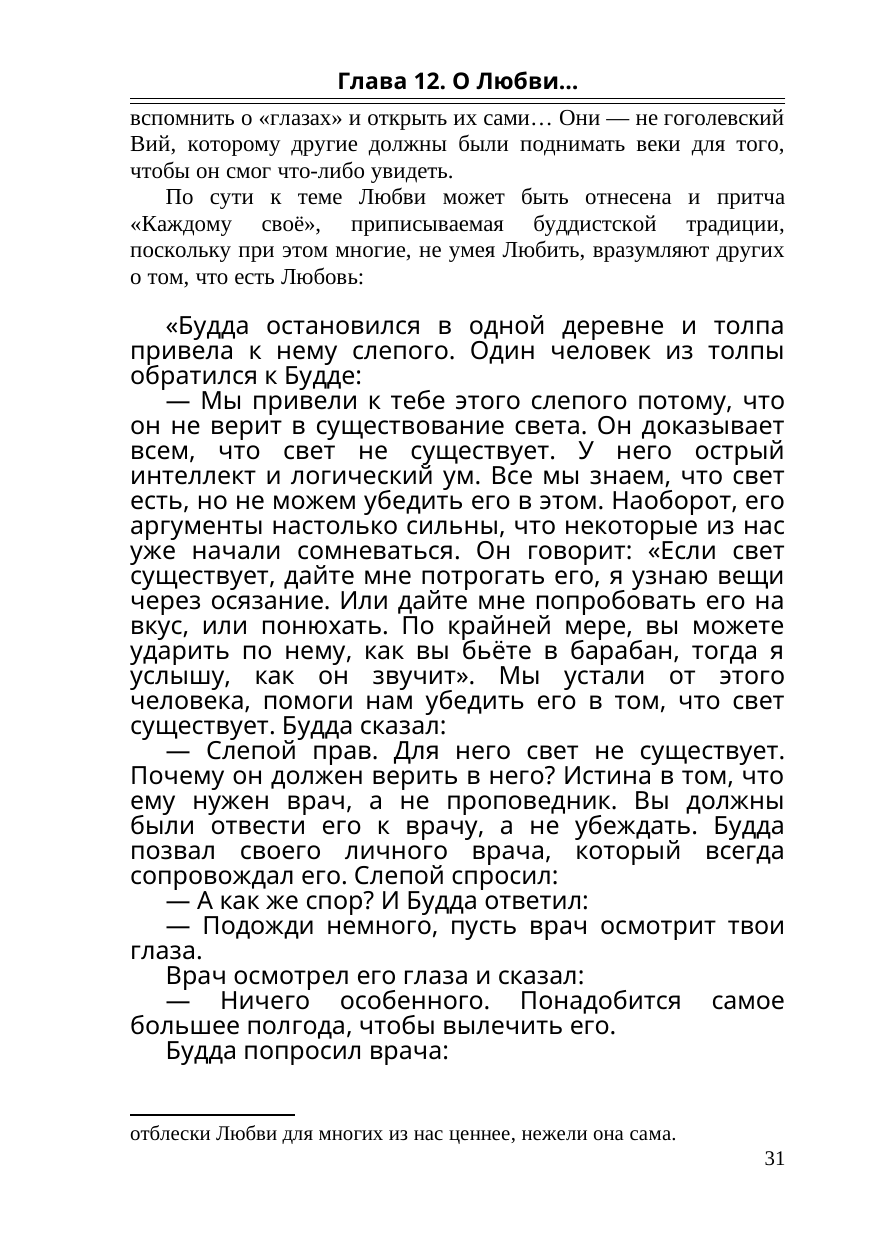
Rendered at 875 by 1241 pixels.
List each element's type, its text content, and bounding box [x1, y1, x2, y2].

text — Ничего особенного. Понадобится самое большее полгода, чтобы вылечить его. [130, 989, 785, 1039]
text — Подожди немного, пусть врач осмотрит твои глаза. [130, 914, 785, 964]
text Врач осмотрел его глаза и сказал: [130, 964, 785, 989]
text «Будда остановился в одной деревне и толпа привела к нему слепого. Один человек из толпы обратился к Будде: [130, 314, 785, 389]
text — А как же спор? И Будда ответил: [130, 889, 785, 914]
text Будда попросил врача: [130, 1039, 785, 1064]
text отблески Любви для многих из нас ценнее, нежели она сама. [130, 1121, 785, 1145]
text — Слепой прав. Для него свет не существует. Почему он должен верить в него? Истина в том, что ему нужен врач, а не проповедник. Вы должны были отвести его к врачу, а не убеждать. Будда позвал своего личного врача, который всегда сопровождал его. Слепой спросил: [130, 739, 785, 889]
text — Мы привели к тебе этого слепого потому, что он не верит в существование света. Он доказывает всем, что свет не существует. У него острый интеллект и логический ум. Все мы знаем, что свет есть, но не можем убедить его в этом. Наоборот, его аргументы настолько сильны, что некоторые из нас уже начали сомневаться. Он говорит: «Если свет существует, дайте мне потрогать его, я узнаю вещи через осязание. Или дайте мне попробовать его на вкус, или понюхать. По крайней мере, вы можете ударить по нему, как вы бьёте в барабан, тогда я услышу, как он звучит». Мы устали от этого человека, помоги нам убедить его в том, что свет существует. Будда сказал: [130, 389, 785, 739]
text По сути к теме Любви может быть отнесена и притча «Каждому своё», приписываемая буддистской традиции, поскольку при этом многие, не умея Любить, вразумляют других о том, что есть Любовь: [130, 183, 785, 289]
text вспомнить о «глазах» и открыть их сами… Они — не гоголевский Вий, которому другие должны были поднимать веки для того, чтобы он смог что-либо увидеть. [130, 104, 785, 183]
